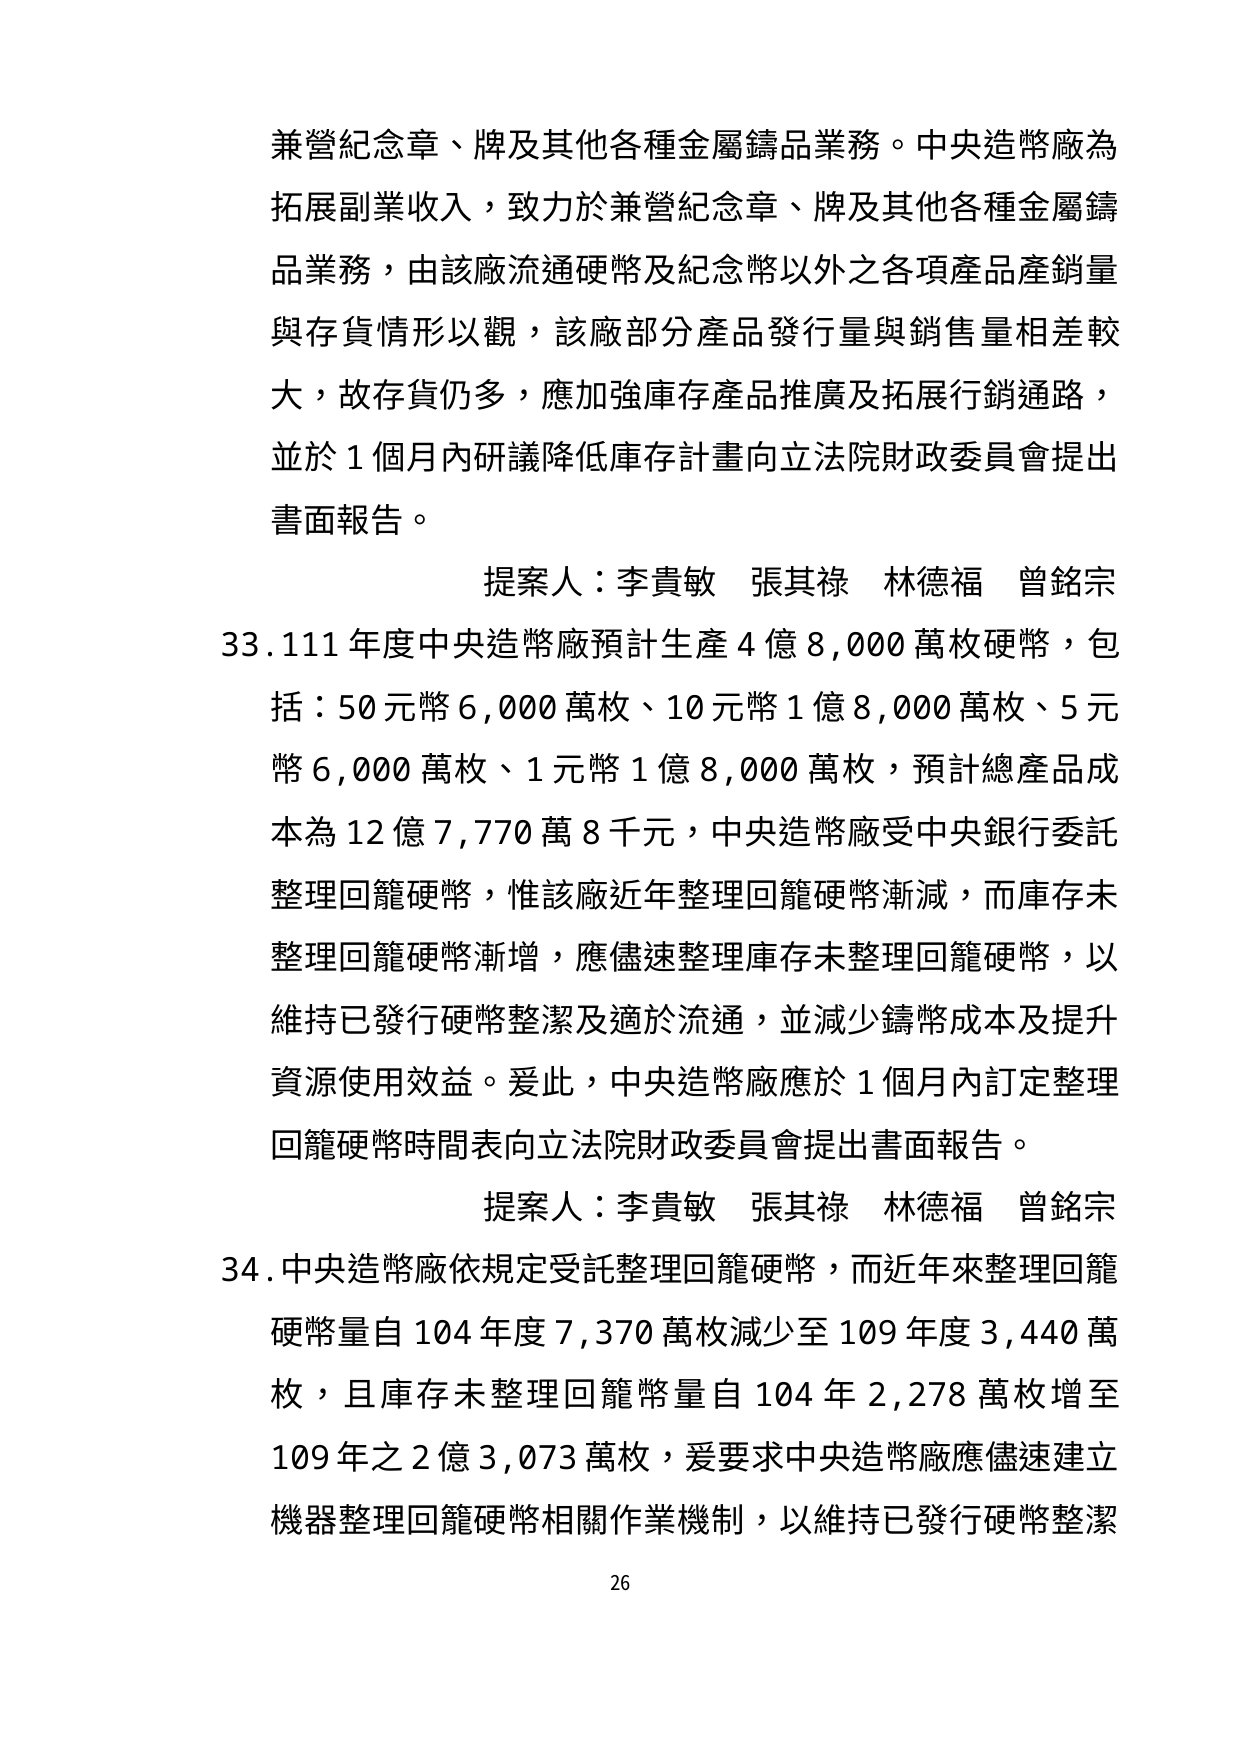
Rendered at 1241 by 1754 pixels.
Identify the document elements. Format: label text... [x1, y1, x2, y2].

subtitle 兼營紀念章、牌及其他各種金屬鑄品業務。中央造幣廠為拓展副業收入，致力於兼營紀念章、牌及其他各種金屬鑄品業務，由該廠流通硬幣及紀念幣以外之各項產品產銷量與存貨情形以觀，該廠部分產品發行量與銷售量相差較大，故存貨仍多，應加強庫存產品推廣及拓展行銷通路，並於1個月內研議降低庫存計畫向立法院財政委員會提出書面報告。 [220, 101, 1120, 538]
subtitle 33.111年度中央造幣廠預計生產4億8,000萬枚硬幣，包括：50元幣6,000萬枚、10元幣1億8,000萬枚、5元幣6,000萬枚、1元幣1億8,000萬枚，預計總產品成本為12億7,770萬8千元，中央造幣廠受中央銀行委託整理回籠硬幣，惟該廠近年整理回籠硬幣漸減，而庫存未整理回籠硬幣漸增，應儘速整理庫存未整理回籠硬幣，以維持已發行硬幣整潔及適於流通，並減少鑄幣成本及提升資源使用效益。爰此，中央造幣廠應於1個月內訂定整理回籠硬幣時間表向立法院財政委員會提出書面報告。 [220, 601, 1120, 1163]
subtitle 提案人：李貴敏 張其祿 林德福 曾銘宗 [220, 1163, 1120, 1226]
subtitle 34.中央造幣廠依規定受託整理回籠硬幣，而近年來整理回籠硬幣量自104年度7,370萬枚減少至109年度3,440萬枚，且庫存未整理回籠幣量自104年2,278萬枚增至109年之2億3,073萬枚，爰要求中央造幣廠應儘速建立機器整理回籠硬幣相關作業機制，以維持已發行硬幣整潔 [220, 1226, 1120, 1538]
subtitle 提案人：李貴敏 張其祿 林德福 曾銘宗 [220, 538, 1120, 601]
